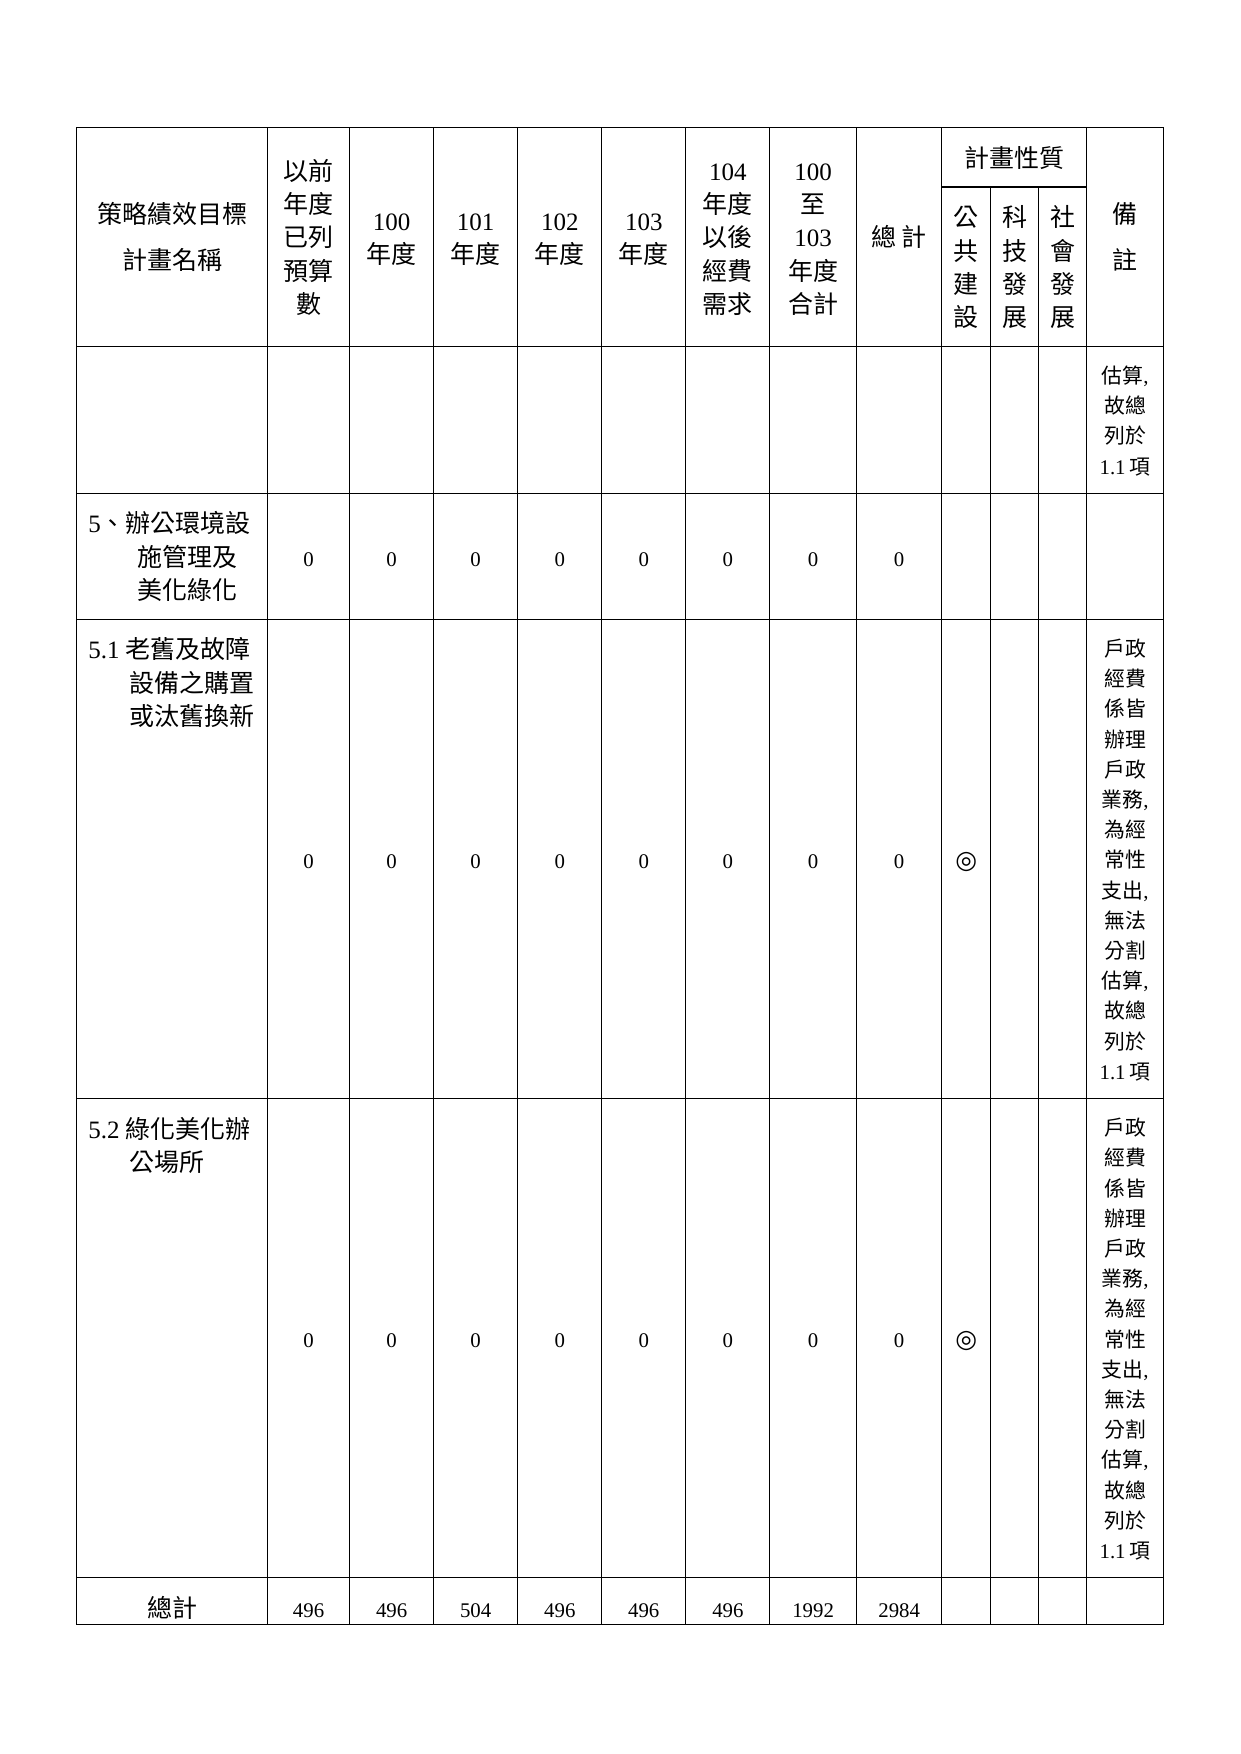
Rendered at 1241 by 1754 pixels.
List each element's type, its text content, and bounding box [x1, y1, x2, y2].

table_cell 0 [770, 1099, 856, 1577]
table_cell 0 [268, 620, 349, 1098]
table_cell 辦公環境設施管理及美化綠化 [77, 494, 267, 619]
table_cell 科技發展 [991, 188, 1038, 346]
table_cell 社會發展 [1039, 188, 1086, 346]
table_cell 0 [434, 1099, 517, 1577]
table_cell 5.1 老舊及故障設備之購置或汰舊換新 [77, 620, 267, 1098]
table_cell 0 [268, 494, 349, 619]
table_header 103年度 [602, 128, 685, 346]
table_cell [857, 347, 941, 493]
table_header 總 計 [857, 128, 941, 346]
table_cell 戶政經費係皆辦理戶政業務,為經常性支出,無法分割估算,故總列於1.1項 [1087, 1099, 1163, 1577]
table_cell [991, 494, 1038, 619]
table_cell [991, 620, 1038, 1098]
table_cell [942, 494, 990, 619]
table_cell ◎ [942, 620, 990, 1098]
table_cell [1039, 620, 1086, 1098]
table_cell [602, 347, 685, 493]
table_header 101年度 [434, 128, 517, 346]
table_cell 496 [350, 1578, 433, 1624]
table_header 100至103年度合計 [770, 128, 856, 346]
table_cell [1039, 494, 1086, 619]
table_cell 總計 [77, 1578, 267, 1624]
table_cell [770, 347, 856, 493]
table_cell 0 [602, 620, 685, 1098]
table_cell [686, 347, 769, 493]
table_cell 0 [268, 1099, 349, 1577]
table_cell 5.2 綠化美化辦公場所 [77, 1099, 267, 1577]
table_cell 0 [770, 620, 856, 1098]
table_cell 公共建設 [942, 188, 990, 346]
table_cell [1039, 1578, 1086, 1624]
table_cell [942, 1578, 990, 1624]
table_header 計畫性質 [942, 128, 1086, 186]
table_cell 0 [602, 1099, 685, 1577]
table_cell 0 [434, 494, 517, 619]
table_cell 0 [518, 1099, 601, 1577]
table_cell 0 [518, 494, 601, 619]
table_cell [1087, 494, 1163, 619]
table_cell 0 [770, 494, 856, 619]
table_cell [1039, 1099, 1086, 1577]
table_cell [77, 347, 267, 493]
table_cell 戶政經費係皆辦理戶政業務,為經常性支出,無法分割估算,故總列於1.1項 [1087, 620, 1163, 1098]
table_cell [991, 1578, 1038, 1624]
table_cell 估算,故總列於1.1項 [1087, 347, 1163, 493]
table_header 備 註 [1087, 128, 1163, 346]
table_cell 0 [857, 1099, 941, 1577]
table_cell 2984 [857, 1578, 941, 1624]
table_cell 1992 [770, 1578, 856, 1624]
table_header 104年度以後經費需求 [686, 128, 769, 346]
table_cell 0 [434, 620, 517, 1098]
table_cell [1039, 347, 1086, 493]
table_cell 504 [434, 1578, 517, 1624]
table_cell 496 [602, 1578, 685, 1624]
table_cell 0 [350, 494, 433, 619]
table_cell [350, 347, 433, 493]
table_cell ◎ [942, 1099, 990, 1577]
table_cell [991, 347, 1038, 493]
table_cell 0 [857, 494, 941, 619]
table_cell [1087, 1578, 1163, 1624]
table_cell [268, 347, 349, 493]
table_cell 0 [686, 620, 769, 1098]
table_header 策略績效目標 計畫名稱 [77, 128, 267, 346]
table_header 100年度 [350, 128, 433, 346]
table_cell [942, 347, 990, 493]
table_header 以前年度已列預算數 [268, 128, 349, 346]
table_cell [434, 347, 517, 493]
table_cell [518, 347, 601, 493]
table_cell 0 [857, 620, 941, 1098]
table_cell 0 [686, 1099, 769, 1577]
table_cell 0 [518, 620, 601, 1098]
table_cell 0 [602, 494, 685, 619]
table_cell 496 [518, 1578, 601, 1624]
table_cell 496 [268, 1578, 349, 1624]
table_cell [991, 1099, 1038, 1577]
table_cell 0 [686, 494, 769, 619]
table_cell 0 [350, 1099, 433, 1577]
table_header 102年度 [518, 128, 601, 346]
table_cell 0 [350, 620, 433, 1098]
table_cell 496 [686, 1578, 769, 1624]
